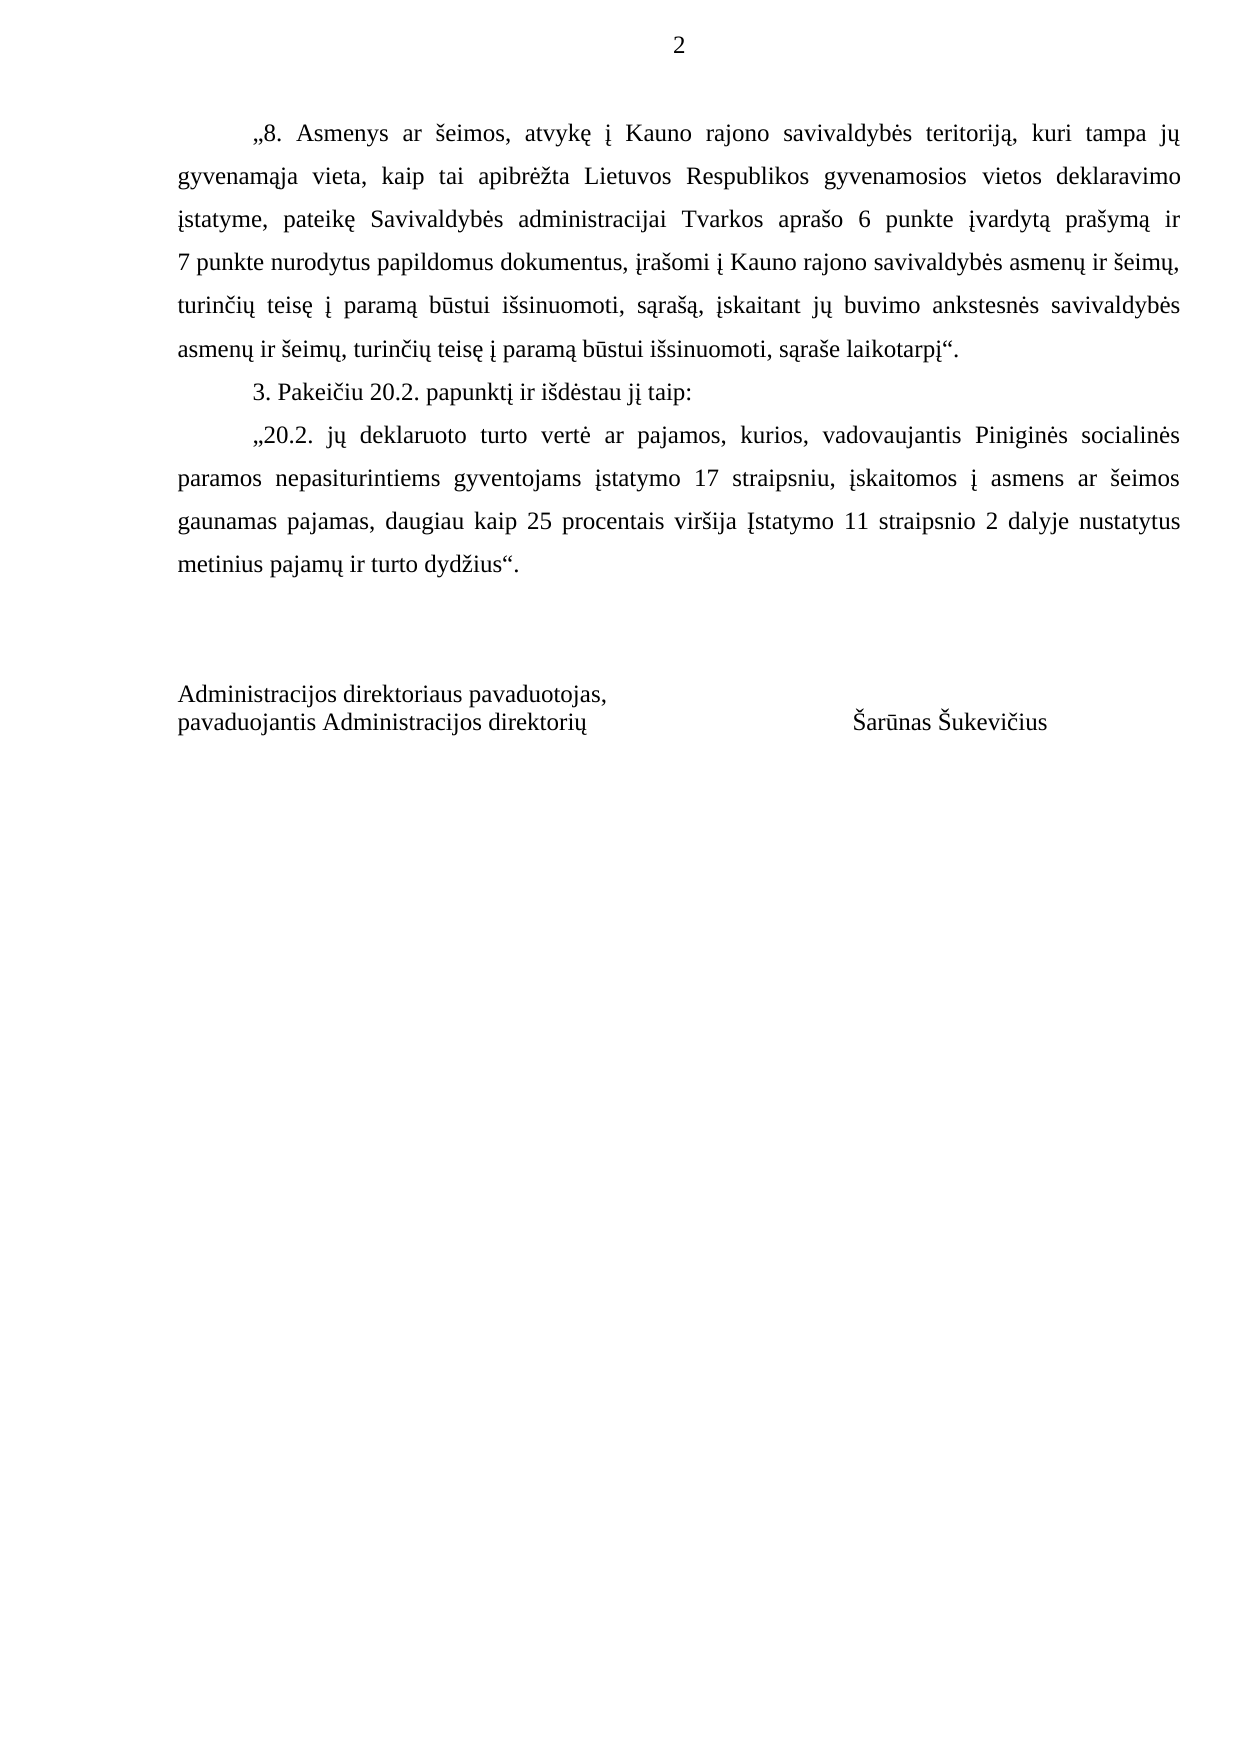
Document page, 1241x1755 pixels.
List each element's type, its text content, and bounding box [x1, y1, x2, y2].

text pavaduojantis Administracijos direktorių Šarūnas Šukevičius [177, 707, 1181, 736]
text „20.2. jų deklaruoto turto vertė ar pajamos, kurios, vadovaujantis Piniginės socialinės paramos nepasiturintiems gyventojams įstatymo 17 straipsniu, įskaitomos į asmens ar šeimos gaunamas pajamas, daugiau kaip 25 procentais viršija Įstatymo 11 straipsnio 2 dalyje nustatytus metinius pajamų ir turto dydžius“. [177, 420, 1181, 578]
text 3. Pakeičiu 20.2. papunktį ir išdėstau jį taip: [177, 377, 1181, 406]
text Administracijos direktoriaus pavaduotojas, [177, 679, 1181, 707]
text „8. Asmenys ar šeimos, atvykę į Kauno rajono savivaldybės teritoriją, kuri tampa jų gyvenamąja vieta, kaip tai apibrėžta Lietuvos Respublikos gyvenamosios vietos deklaravimo įstatyme, pateikę Savivaldybės administracijai Tvarkos aprašo 6 punkte įvardytą prašymą ir 7 punkte nurodytus papildomus dokumentus, įrašomi į Kauno rajono savivaldybės asmenų ir šeimų, turinčių teisę į paramą būstui išsinuomoti, sąrašą, įskaitant jų buvimo ankstesnės savivaldybės asmenų ir šeimų, turinčių teisę į paramą būstui išsinuomoti, sąraše laikotarpį“. [177, 118, 1181, 362]
